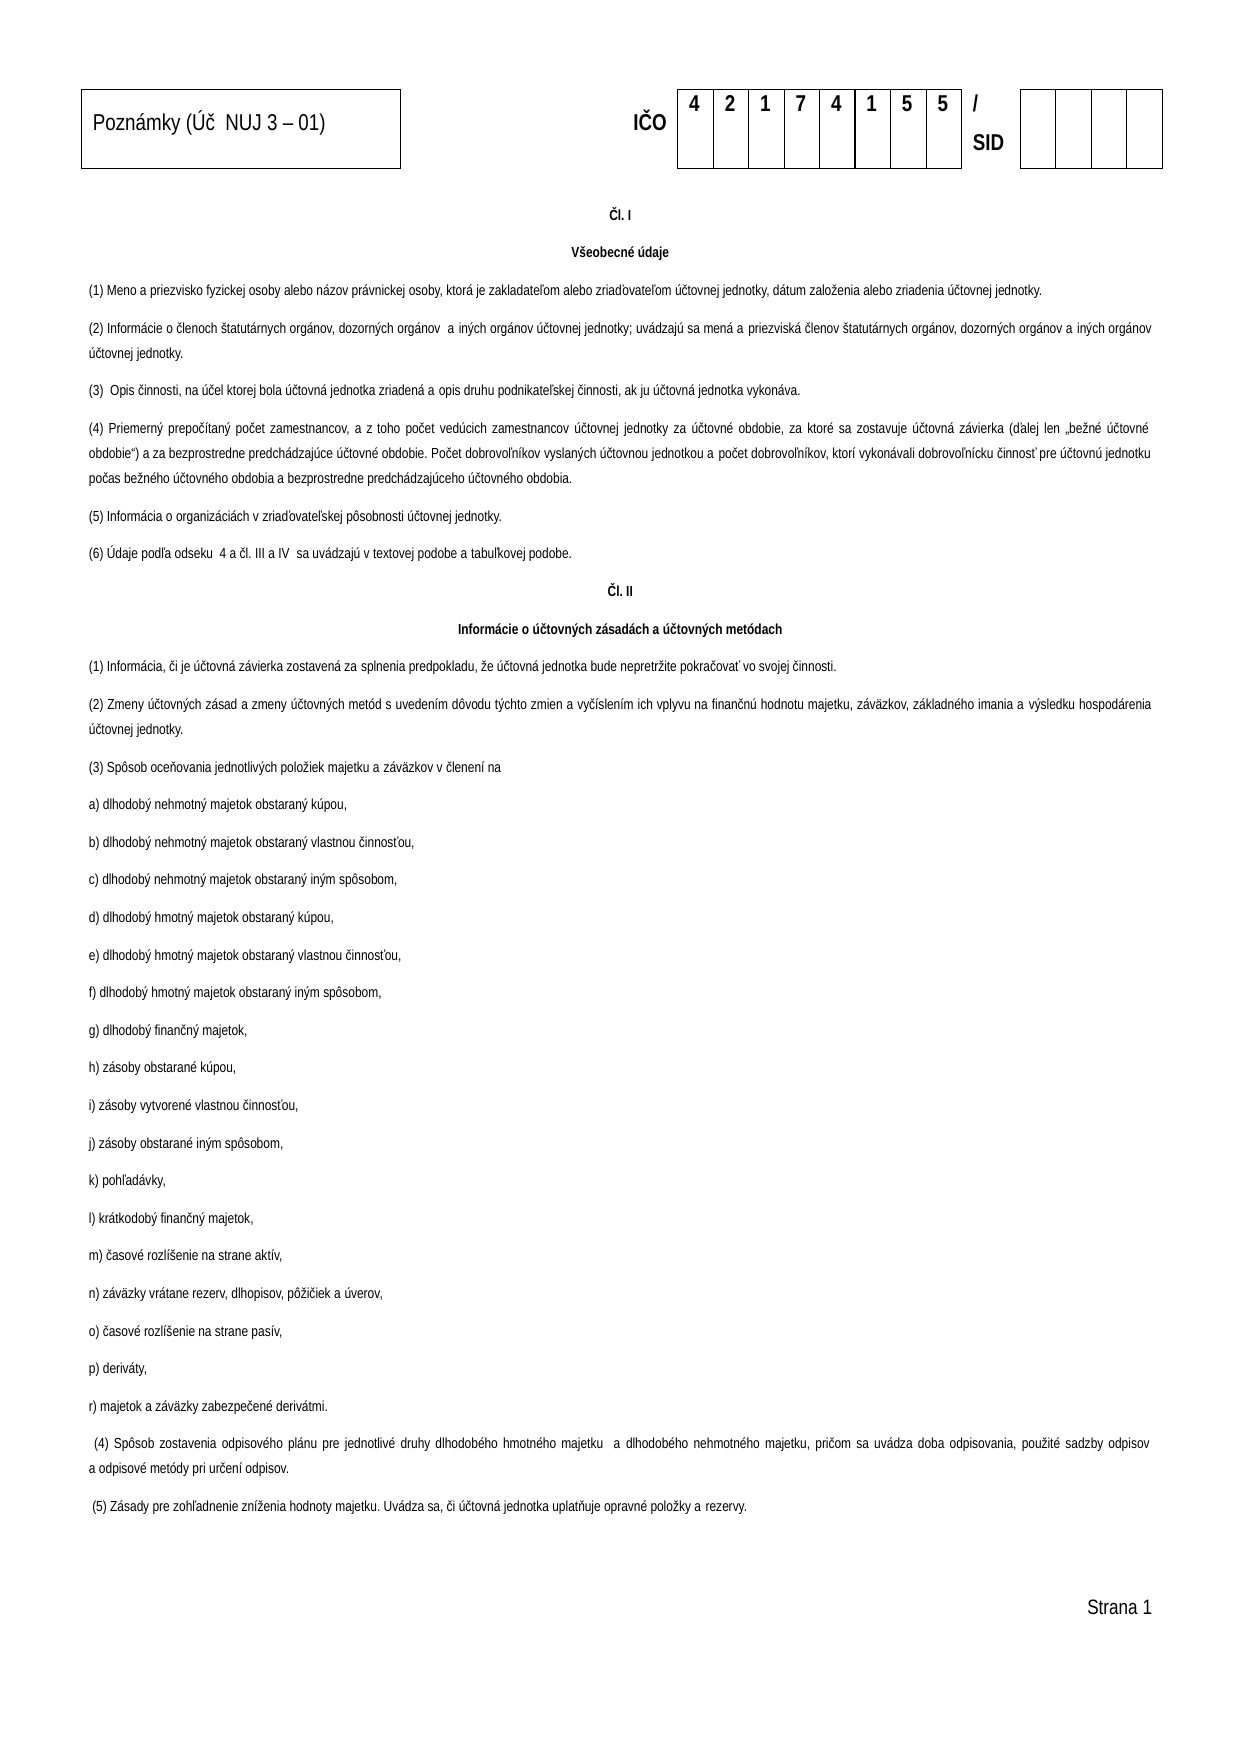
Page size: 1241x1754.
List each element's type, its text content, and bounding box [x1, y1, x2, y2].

text k) pohľadávky, [89, 1172, 1152, 1189]
text c) dlhodobý nehmotný majetok obstaraný iným spôsobom, [89, 871, 1152, 888]
text r) majetok a záväzky zabezpečené derivátmi. [89, 1398, 1152, 1414]
text e) dlhodobý hmotný majetok obstaraný vlastnou činnosťou, [89, 946, 1152, 963]
table_header [1127, 90, 1162, 168]
table_header 2 [714, 90, 748, 168]
table_header 1 [856, 90, 890, 168]
text o) časové rozlíšenie na strane pasív, [89, 1322, 1152, 1339]
text p) deriváty, [89, 1360, 1152, 1377]
text m) časové rozlíšenie na strane aktív, [89, 1247, 1152, 1264]
text n) záväzky vrátane rezerv, dlhopisov, pôžičiek a úverov, [89, 1285, 1152, 1302]
text l) krátkodobý finančný majetok, [89, 1209, 1152, 1226]
table_header 5 [927, 90, 961, 168]
table_header [1056, 90, 1091, 168]
text (4) Spôsob zostavenia odpisového plánu pre jednotlivé druhy dlhodobého hmotného majetku a dlhodobého nehmotného majetku, pričom sa uvádza doba odpisovania, použité sadzby odpisov a odpisové metódy pri určení odpisov. [89, 1435, 1152, 1477]
text f) dlhodobý hmotný majetok obstaraný iným spôsobom, [89, 984, 1152, 1001]
subtitle Čl. II [89, 583, 1152, 599]
text a) dlhodobý nehmotný majetok obstaraný kúpou, [89, 796, 1152, 813]
table_header /SID [962, 89, 1020, 168]
table_header 1 [749, 90, 784, 168]
table_header IČO [401, 89, 677, 168]
text b) dlhodobý nehmotný majetok obstaraný vlastnou činnosťou, [89, 833, 1152, 850]
text (4) Priemerný prepočítaný počet zamestnancov, a z toho počet vedúcich zamestnancov účtovnej jednotky za účtovné obdobie, za ktoré sa zostavuje účtovná závierka (ďalej len „bežné účtovné obdobie“) a za bezprostredne predchádzajúce účtovné obdobie. Počet dobrovoľníkov vyslaných účtovnou jednotkou a počet dobrovoľníkov, ktorí vykonávali dobrovoľnícku činnosť pre účtovnú jednotku počas bežného účtovného obdobia a bezprostredne predchádzajúceho účtovného obdobia. [89, 420, 1152, 487]
table_header 7 [785, 90, 819, 168]
text (6) Údaje podľa odseku 4 a čl. III a IV sa uvádzajú v textovej podobe a tabuľkovej podobe. [89, 545, 1152, 562]
text (5) Zásady pre zohľadnenie zníženia hodnoty majetku. Uvádza sa, či účtovná jednotka uplatňuje opravné položky a rezervy. [89, 1498, 1152, 1515]
subtitle Čl. I [89, 207, 1152, 223]
text h) zásoby obstarané kúpou, [89, 1059, 1152, 1076]
text d) dlhodobý hmotný majetok obstaraný kúpou, [89, 909, 1152, 926]
text (1) Meno a priezvisko fyzickej osoby alebo názov právnickej osoby, ktorá je zakladateľom alebo zriaďovateľom účtovnej jednotky, dátum založenia alebo zriadenia účtovnej jednotky. [89, 282, 1152, 299]
table_header [1092, 90, 1126, 168]
text g) dlhodobý finančný majetok, [89, 1022, 1152, 1038]
text (2) Zmeny účtovných zásad a zmeny účtovných metód s uvedením dôvodu týchto zmien a vyčíslením ich vplyvu na finančnú hodnotu majetku, záväzkov, základného imania a výsledku hospodárenia účtovnej jednotky. [89, 696, 1152, 737]
subtitle Všeobecné údaje [89, 244, 1152, 261]
text (2) Informácie o členoch štatutárnych orgánov, dozorných orgánov a iných orgánov účtovnej jednotky; uvádzajú sa mená a priezviská členov štatutárnych orgánov, dozorných orgánov a iných orgánov účtovnej jednotky. [89, 319, 1152, 361]
table_header 4 [678, 90, 713, 168]
table_header Poznámky (Úč NUJ 3 – 01) [82, 90, 400, 168]
text (3) Spôsob oceňovania jednotlivých položiek majetku a záväzkov v členení na [89, 758, 1152, 775]
text (1) Informácia, či je účtovná závierka zostavená za splnenia predpokladu, že účtovná jednotka bude nepretržite pokračovať vo svojej činnosti. [89, 658, 1152, 675]
table_header [1021, 90, 1055, 168]
table_header 5 [891, 90, 926, 168]
text (5) Informácia o organizáciách v zriaďovateľskej pôsobnosti účtovnej jednotky. [89, 508, 1152, 524]
table_header 4 [820, 90, 854, 168]
text i) zásoby vytvorené vlastnou činnosťou, [89, 1097, 1152, 1113]
text (3) Opis činnosti, na účel ktorej bola účtovná jednotka zriadená a opis druhu podnikateľskej činnosti, ak ju účtovná jednotka vykonáva. [89, 382, 1152, 399]
subtitle Informácie o účtovných zásadách a účtovných metódach [89, 620, 1152, 637]
text j) zásoby obstarané iným spôsobom, [89, 1134, 1152, 1151]
